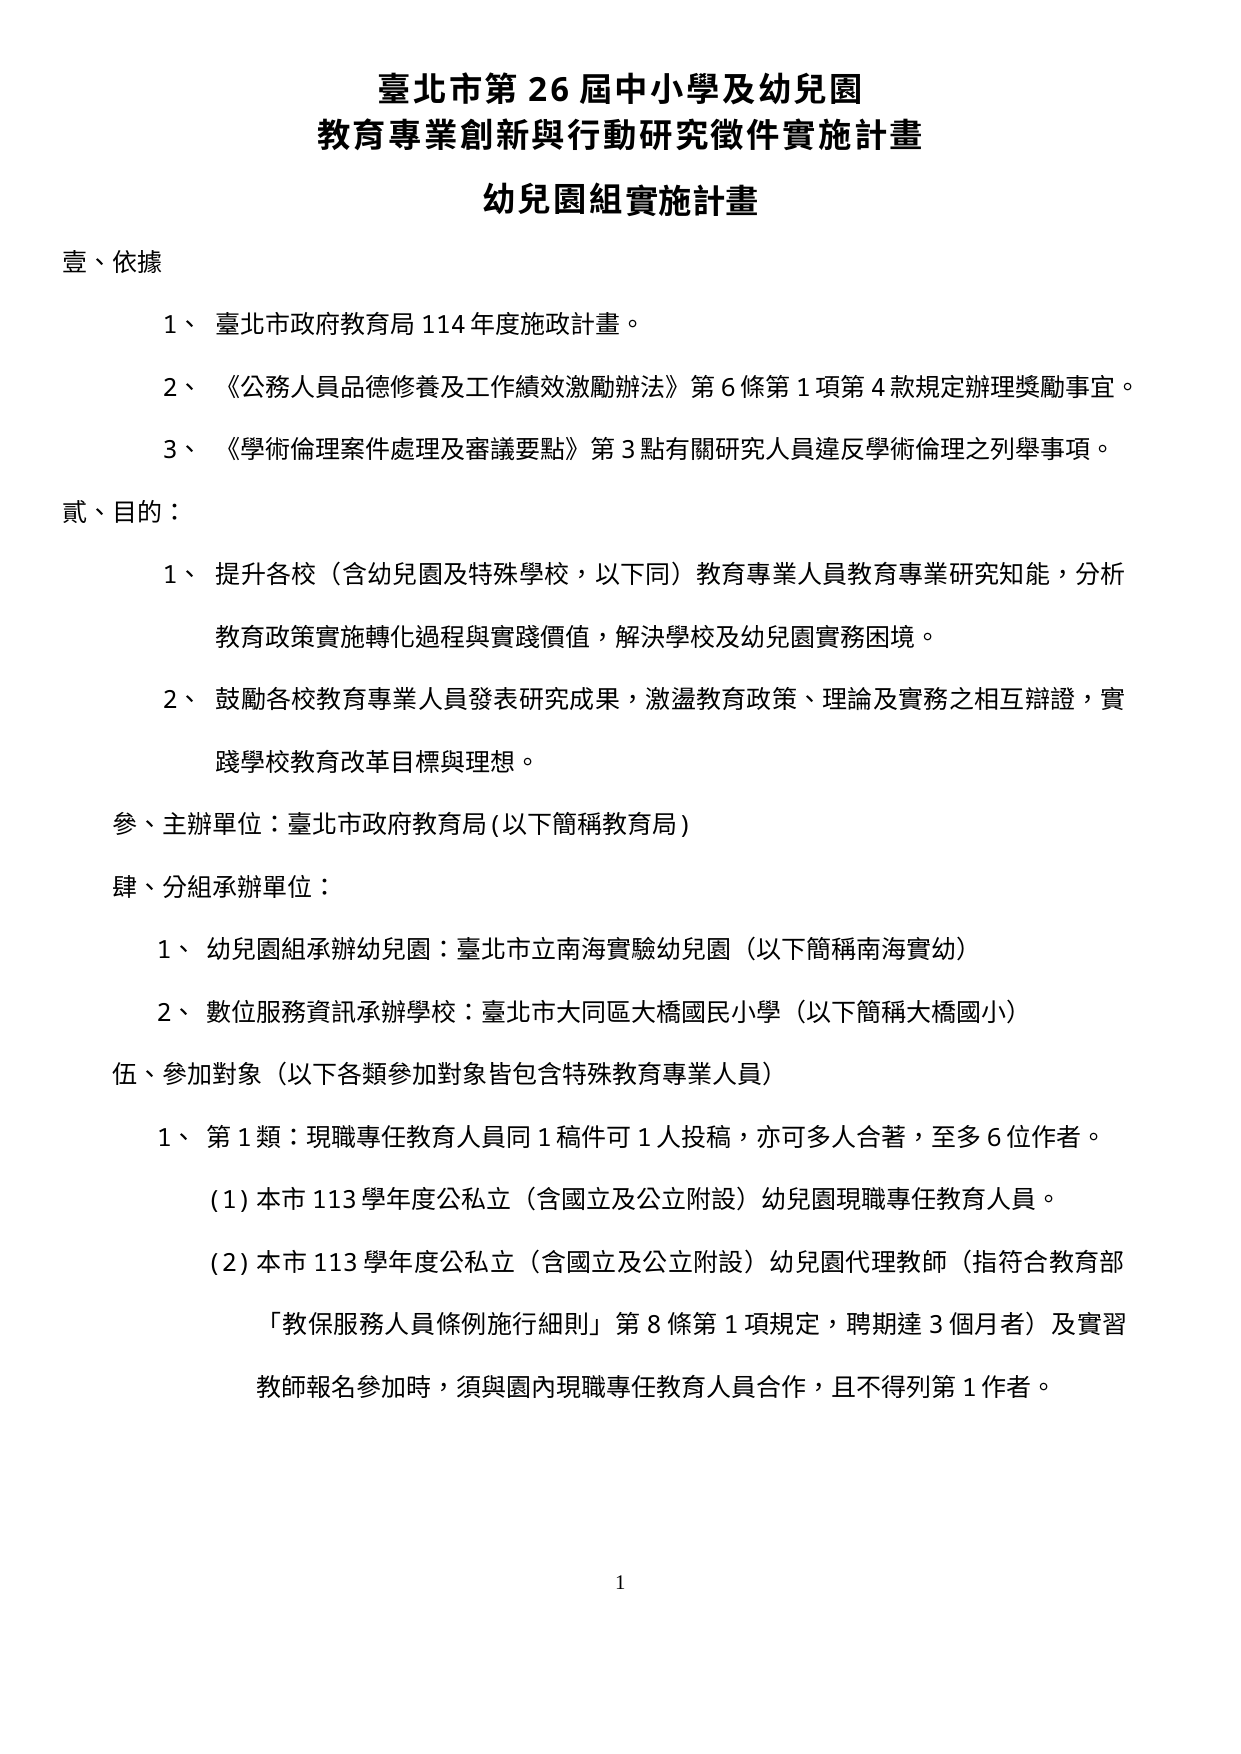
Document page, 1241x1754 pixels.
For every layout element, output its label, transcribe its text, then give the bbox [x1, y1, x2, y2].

list 第1類：現職專任教育人員同1稿件可1人投稿，亦可多人合著，至多6位作者。 [157, 1094, 1128, 1156]
list 幼兒園組承辦幼兒園：臺北市立南海實驗幼兒園（以下簡稱南海實幼） [156, 906, 1128, 969]
text 幼兒園組實施計畫 [112, 156, 1128, 219]
list 主辦單位：臺北市政府教育局(以下簡稱教育局) [112, 781, 1128, 844]
list 參加對象（以下各類參加對象皆包含特殊教育專業人員） [112, 1031, 1128, 1094]
list 《公務人員品德修養及工作績效激勵辦法》第6條第1項第4款規定辦理獎勵事宜。 [162, 344, 1128, 406]
list 依據 [62, 219, 1128, 281]
list 鼓勵各校教育專業人員發表研究成果，激盪教育政策、理論及實務之相互辯證，實踐學校教育改革目標與理想。 [162, 656, 1128, 781]
text 教育專業創新與行動研究徵件實施計畫 [112, 110, 1128, 156]
list 分組承辦單位： [112, 844, 1128, 906]
list 本市113學年度公私立（含國立及公立附設）幼兒園代理教師（指符合教育部「教保服務人員條例施行細則」第8條第1項規定，聘期達3個月者）及實習教師報名參加時，須與園內現職專任教育人員合作，且不得列第1作者。 [207, 1219, 1128, 1406]
list 提升各校（含幼兒園及特殊學校，以下同）教育專業人員教育專業研究知能，分析教育政策實施轉化過程與實踐價值，解決學校及幼兒園實務困境。 [162, 531, 1128, 656]
list 數位服務資訊承辦學校：臺北市大同區大橋國民小學（以下簡稱大橋國小） [156, 969, 1128, 1031]
list 目的： [62, 469, 1128, 531]
list 本市113學年度公私立（含國立及公立附設）幼兒園現職專任教育人員。 [207, 1156, 1128, 1219]
list 《學術倫理案件處理及審議要點》第3點有關研究人員違反學術倫理之列舉事項。 [162, 406, 1128, 469]
text 臺北市第26屆中小學及幼兒園 [112, 64, 1128, 110]
list 臺北市政府教育局114年度施政計畫。 [162, 281, 1128, 344]
